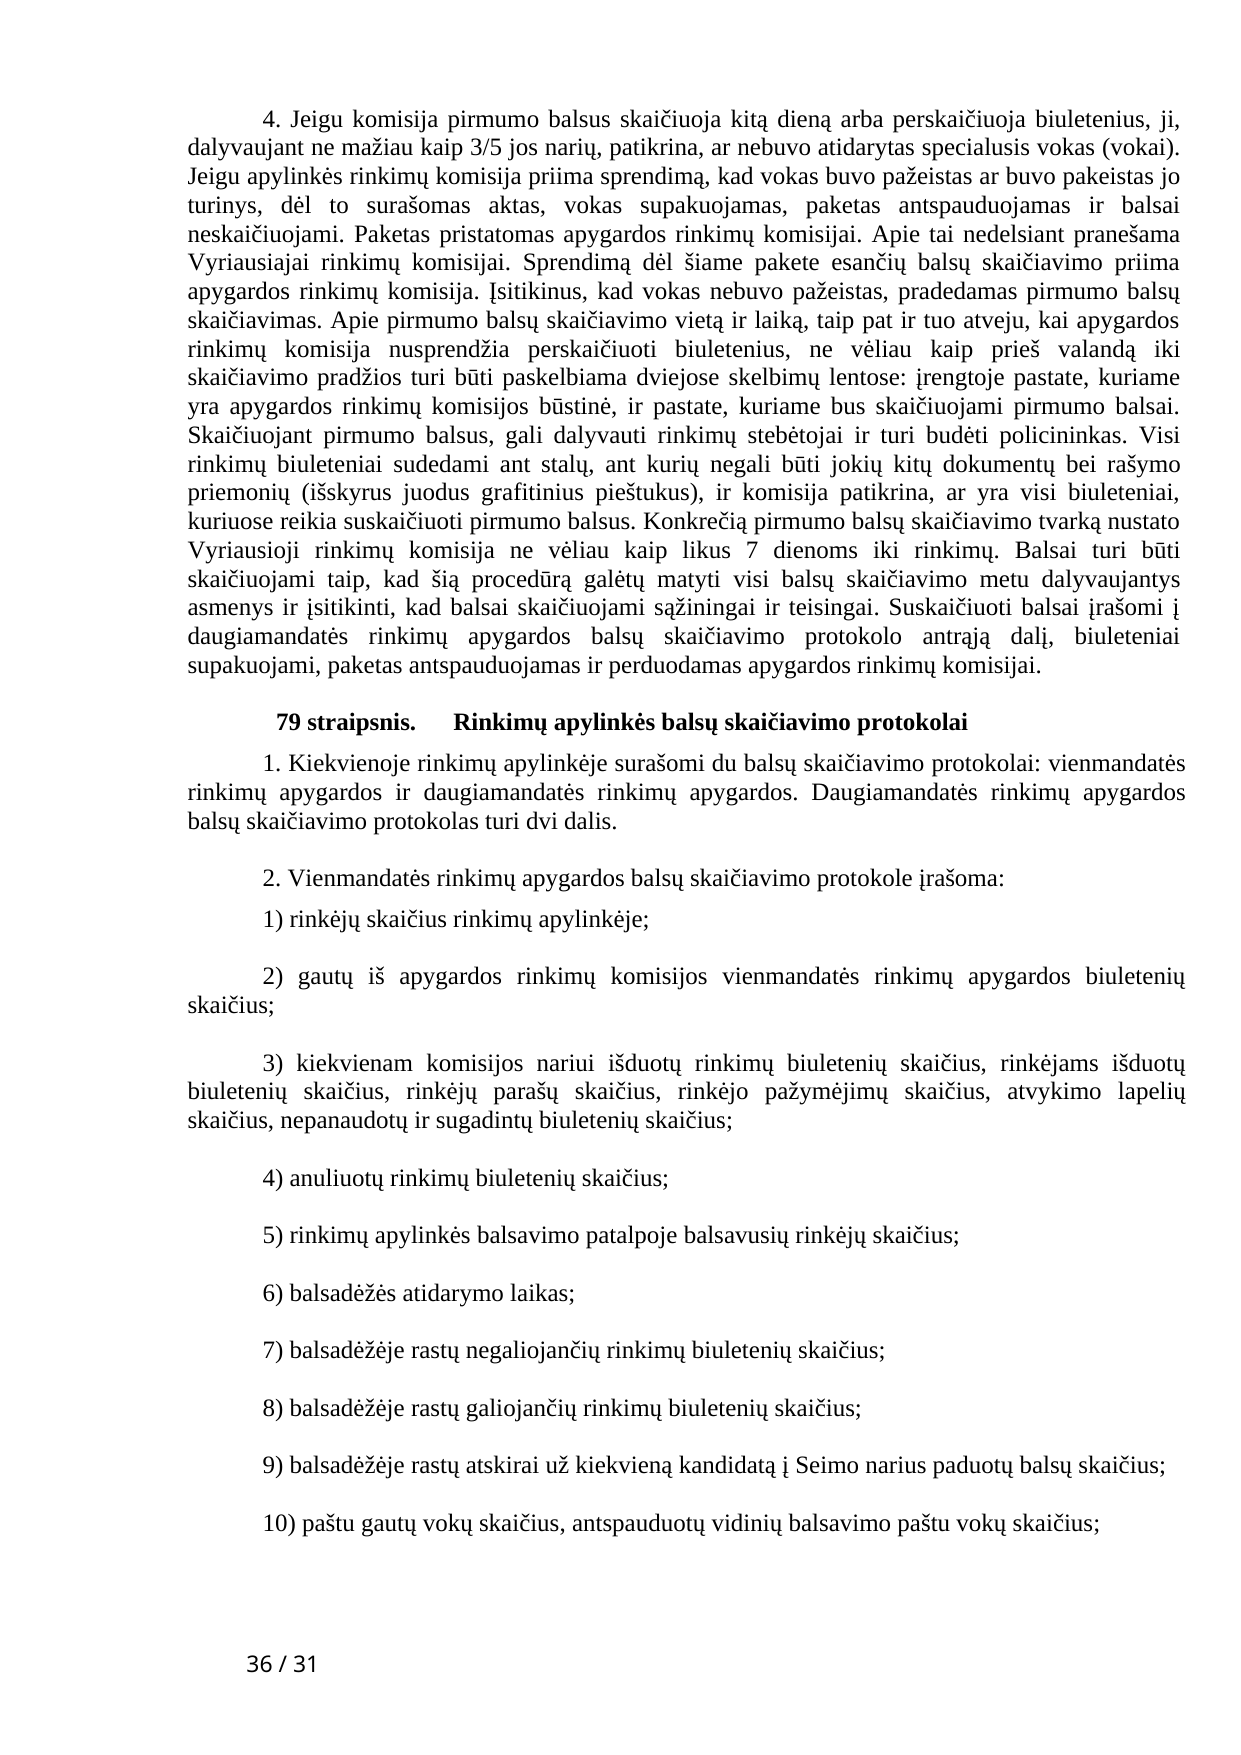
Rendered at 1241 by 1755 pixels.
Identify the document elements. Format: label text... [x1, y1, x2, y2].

text 79 straipsnis. Rinkimų apylinkės balsų skaičiavimo protokolai [276, 707, 1187, 736]
text 8) balsadėžėje rastų galiojančių rinkimų biuletenių skaičius; [187, 1393, 1187, 1421]
text 2) gautų iš apygardos rinkimų komisijos vienmandatės rinkimų apygardos biuletenių skaičius; [187, 961, 1187, 1019]
text 4) anuliuotų rinkimų biuletenių skaičius; [187, 1163, 1187, 1191]
text 7) balsadėžėje rastų negaliojančių rinkimų biuletenių skaičius; [187, 1335, 1187, 1364]
text 1) rinkėjų skaičius rinkimų apylinkėje; [187, 904, 1187, 933]
text 2. Vienmandatės rinkimų apygardos balsų skaičiavimo protokole įrašoma: [187, 863, 1187, 892]
text 1. Kiekvienoje rinkimų apylinkėje surašomi du balsų skaičiavimo protokolai: vienmandatės rinkimų apygardos ir daugiamandatės rinkimų apygardos. Daugiamandatės rinkimų apygardos balsų skaičiavimo protokolas turi dvi dalis. [187, 748, 1187, 834]
text 6) balsadėžės atidarymo laikas; [187, 1278, 1187, 1306]
text 9) balsadėžėje rastų atskirai už kiekvieną kandidatą į Seimo narius paduotų balsų skaičius; [187, 1450, 1187, 1479]
text 3) kiekvienam komisijos nariui išduotų rinkimų biuletenių skaičius, rinkėjams išduotų biuletenių skaičius, rinkėjų parašų skaičius, rinkėjo pažymėjimų skaičius, atvykimo lapelių skaičius, nepanaudotų ir sugadintų biuletenių skaičius; [187, 1048, 1187, 1134]
text 5) rinkimų apylinkės balsavimo patalpoje balsavusių rinkėjų skaičius; [187, 1220, 1187, 1249]
text 10) paštu gautų vokų skaičius, antspauduotų vidinių balsavimo paštu vokų skaičius; [187, 1508, 1187, 1536]
text 4. Jeigu komisija pirmumo balsus skaičiuoja kitą dieną arba perskaičiuoja biuletenius, ji, dalyvaujant ne mažiau kaip 3/5 jos narių, patikrina, ar nebuvo atidarytas specialusis vokas (vokai). Jeigu apylinkės rinkimų komisija priima sprendimą, kad vokas buvo pažeistas ar buvo pakeistas jo turinys, dėl to surašomas aktas, vokas supakuojamas, paketas antspauduojamas ir balsai neskaičiuojami. Paketas pristatomas apygardos rinkimų komisijai. Apie tai nedelsiant pranešama Vyriausiajai rinkimų komisijai. Sprendimą dėl šiame pakete esančių balsų skaičiavimo priima apygardos rinkimų komisija. Įsitikinus, kad vokas nebuvo pažeistas, pradedamas pirmumo balsų skaičiavimas. Apie pirmumo balsų skaičiavimo vietą ir laiką, taip pat ir tuo atveju, kai apygardos rinkimų komisija nusprendžia perskaičiuoti biuletenius, ne vėliau kaip prieš valandą iki skaičiavimo pradžios turi būti paskelbiama dviejose skelbimų lentose: įrengtoje pastate, kuriame yra apygardos rinkimų komisijos būstinė, ir pastate, kuriame bus skaičiuojami pirmumo balsai. Skaičiuojant pirmumo balsus, gali dalyvauti rinkimų stebėtojai ir turi budėti policininkas. Visi rinkimų biuleteniai sudedami ant stalų, ant kurių negali būti jokių kitų dokumentų bei rašymo priemonių (išskyrus juodus grafitinius pieštukus), ir komisija patikrina, ar yra visi biuleteniai, kuriuose reikia suskaičiuoti pirmumo balsus. Konkrečią pirmumo balsų skaičiavimo tvarką nustato Vyriausioji rinkimų komisija ne vėliau kaip likus 7 dienoms iki rinkimų. Balsai turi būti skaičiuojami taip, kad šią procedūrą galėtų matyti visi balsų skaičiavimo metu dalyvaujantys asmenys ir įsitikinti, kad balsai skaičiuojami sąžiningai ir teisingai. Suskaičiuoti balsai įrašomi į daugiamandatės rinkimų apygardos balsų skaičiavimo protokolo antrąją dalį, biuleteniai supakuojami, paketas antspauduojamas ir perduodamas apygardos rinkimų komisijai. [187, 104, 1181, 679]
